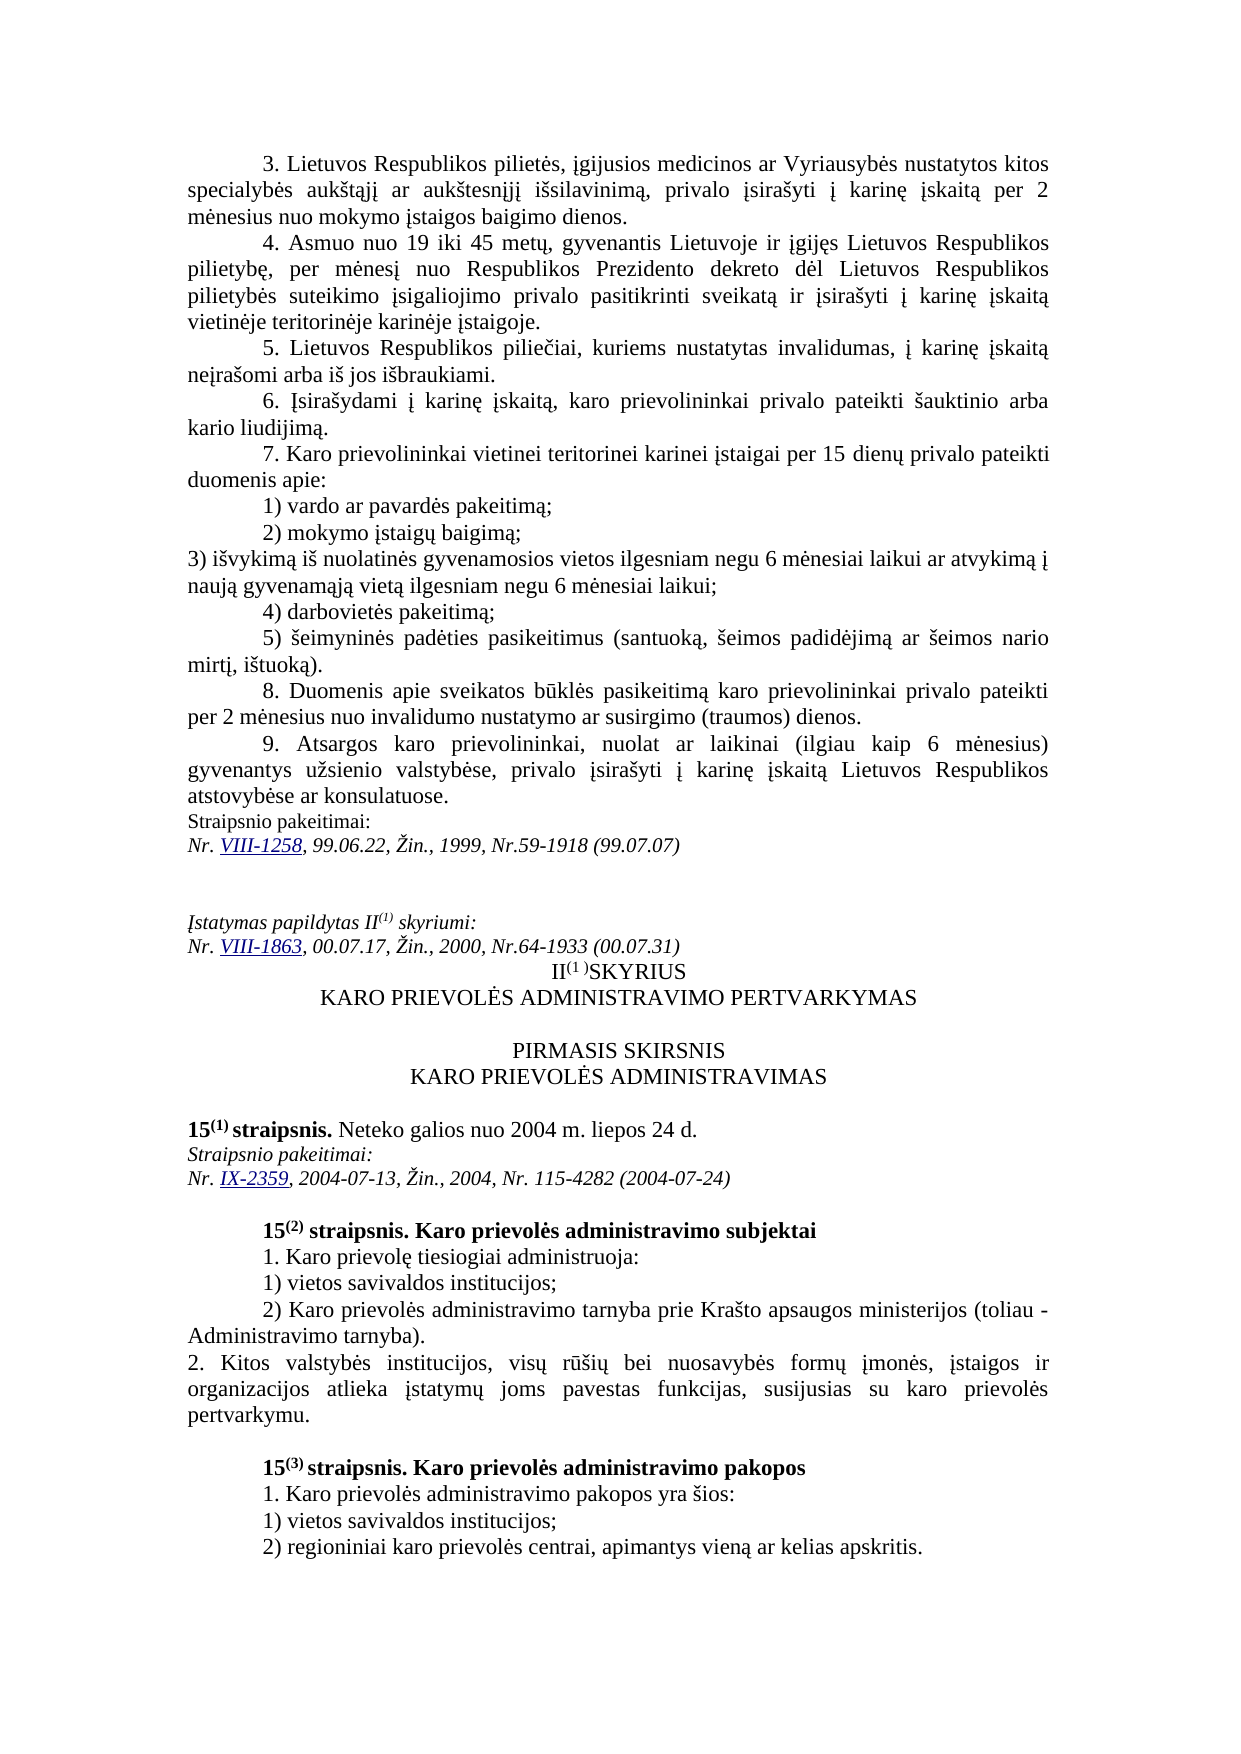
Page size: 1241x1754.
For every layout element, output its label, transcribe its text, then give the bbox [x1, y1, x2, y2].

text Straipsnio pakeitimai: [187, 809, 1050, 833]
text 1) vietos savivaldos institucijos; [187, 1269, 1050, 1296]
subtitle KARO PRIEVOLĖS ADMINISTRAVIMAS [187, 1063, 1050, 1089]
text 5. Lietuvos Respublikos piliečiai, kuriems nustatytas invalidumas, į karinę įskaitą neįrašomi arba iš jos išbraukiami. [187, 334, 1050, 387]
text Nr. VIII-1258, 99.06.22, Žin., 1999, Nr.59-1918 (99.07.07) [187, 833, 1050, 857]
text 1. Karo prievolės administravimo pakopos yra šios: [187, 1480, 1050, 1507]
text 1. Karo prievolę tiesiogiai administruoja: [187, 1243, 1050, 1269]
text 4. Asmuo nuo 19 iki 45 metų, gyvenantis Lietuvoje ir įgijęs Lietuvos Respublikos pilietybę, per mėnesį nuo Respublikos Prezidento dekreto dėl Lietuvos Respublikos pilietybės suteikimo įsigaliojimo privalo pasitikrinti sveikatą ir įsirašyti į karinę įskaitą vietinėje teritorinėje karinėje įstaigoje. [187, 229, 1050, 334]
text 15(3) straipsnis. Karo prievolės administravimo pakopos [187, 1454, 1050, 1480]
text 5) šeimyninės padėties pasikeitimus (santuoką, šeimos padidėjimą ar šeimos nario mirtį, ištuoką). [187, 624, 1050, 677]
subtitle KARO PRIEVOLĖS ADMINISTRAVIMO PERTVARKYMAS [187, 984, 1050, 1011]
text Nr. VIII-1863, 00.07.17, Žin., 2000, Nr.64-1933 (00.07.31) [187, 934, 1050, 958]
text II(1 )SKYRIUS [187, 958, 1050, 984]
text 15(2) straipsnis. Karo prievolės administravimo subjektai [187, 1217, 1050, 1243]
text Nr. IX-2359, 2004-07-13, Žin., 2004, Nr. 115-4282 (2004-07-24) [187, 1166, 1053, 1190]
text 8. Duomenis apie sveikatos būklės pasikeitimą karo prievolininkai privalo pateikti per 2 mėnesius nuo invalidumo nustatymo ar susirgimo (traumos) dienos. [187, 677, 1050, 730]
text 2) regioniniai karo prievolės centrai, apimantys vieną ar kelias apskritis. [187, 1533, 1050, 1559]
text 2) mokymo įstaigų baigimą; [187, 519, 1050, 545]
text 9. Atsargos karo prievolininkai, nuolat ar laikinai (ilgiau kaip 6 mėnesius) gyvenantys užsienio valstybėse, privalo įsirašyti į karinę įskaitą Lietuvos Respublikos atstovybėse ar konsulatuose. [187, 730, 1050, 809]
text 6. Įsirašydami į karinę įskaitą, karo prievolininkai privalo pateikti šauktinio arba kario liudijimą. [187, 387, 1050, 440]
text 4) darbovietės pakeitimą; [187, 598, 1050, 624]
text 15(1) straipsnis. Neteko galios nuo 2004 m. liepos 24 d. [187, 1116, 1050, 1142]
text PIRMASIS SKIRSNIS [187, 1037, 1050, 1063]
text 1) vardo ar pavardės pakeitimą; [187, 493, 1050, 519]
text 3. Lietuvos Respublikos pilietės, įgijusios medicinos ar Vyriausybės nustatytos kitos specialybės aukštąjį ar aukštesnįjį išsilavinimą, privalo įsirašyti į karinę įskaitą per 2 mėnesius nuo mokymo įstaigos baigimo dienos. [187, 150, 1050, 229]
text 2) Karo prievolės administravimo tarnyba prie Krašto apsaugos ministerijos (toliau - Administravimo tarnyba). [187, 1296, 1050, 1348]
text 3) išvykimą iš nuolatinės gyvenamosios vietos ilgesniam negu 6 mėnesiai laikui ar atvykimą į naują gyvenamąją vietą ilgesniam negu 6 mėnesiai laikui; [187, 545, 1050, 598]
text Įstatymas papildytas II(1) skyriumi: [187, 910, 1050, 934]
text 7. Karo prievolininkai vietinei teritorinei karinei įstaigai per 15 dienų privalo pateikti duomenis apie: [187, 440, 1050, 493]
text 2. Kitos valstybės institucijos, visų rūšių bei nuosavybės formų įmonės, įstaigos ir organizacijos atlieka įstatymų joms pavestas funkcijas, susijusias su karo prievolės pertvarkymu. [187, 1348, 1050, 1428]
text 1) vietos savivaldos institucijos; [187, 1507, 1050, 1533]
text Straipsnio pakeitimai: [187, 1142, 1050, 1166]
